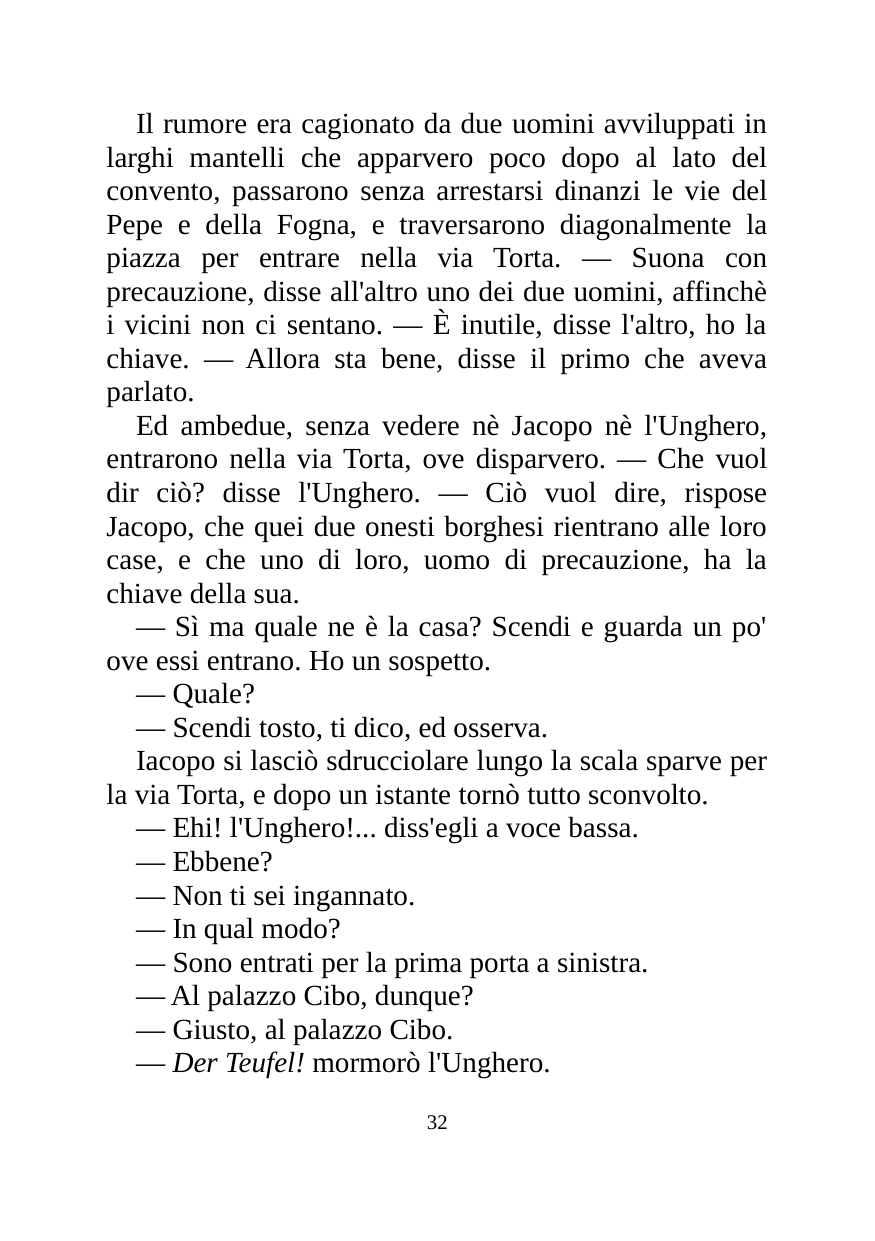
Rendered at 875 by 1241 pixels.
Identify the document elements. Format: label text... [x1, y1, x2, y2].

text — Scendi tosto, ti dico, ed osserva. [106, 710, 768, 743]
text Ed ambedue, senza vedere nè Jacopo nè l'Unghero, entrarono nella via Torta, ove disparvero. — Che vuol dir ciò? disse l'Unghero. — Ciò vuol dire, rispose Jacopo, che quei due onesti borghesi rientrano alle loro case, e che uno di loro, uomo di precauzione, ha la chiave della sua. [106, 408, 768, 609]
text — Der Teufel! mormorò l'Unghero. [106, 1045, 768, 1079]
text — Sono entrati per la prima porta a sinistra. [106, 945, 768, 978]
text — Ehi! l'Unghero!... diss'egli a voce bassa. [106, 811, 768, 844]
text Iacopo si lasciò sdrucciolare lungo la scala sparve per la via Torta, e dopo un istante tornò tutto sconvolto. [106, 743, 768, 811]
text — Sì ma quale ne è la casa? Scendi e guarda un po' ove essi entrano. Ho un sospetto. [106, 609, 768, 676]
text — Non ti sei ingannato. [106, 878, 768, 911]
text Il rumore era cagionato da due uomini avviluppati in larghi mantelli che apparvero poco dopo al lato del convento, passarono senza arrestarsi dinanzi le vie del Pepe e della Fogna, e traversarono diagonalmente la piazza per entrare nella via Torta. — Suona con precauzione, disse all'altro uno dei due uomini, affinchè i vicini non ci sentano. — È inutile, disse l'altro, ho la chiave. — Allora sta bene, disse il primo che aveva parlato. [106, 106, 768, 408]
text — Al palazzo Cibo, dunque? [106, 978, 768, 1012]
text — Ebbene? [106, 844, 768, 878]
text — In qual modo? [106, 911, 768, 945]
text — Giusto, al palazzo Cibo. [106, 1012, 768, 1045]
text — Quale? [106, 676, 768, 710]
